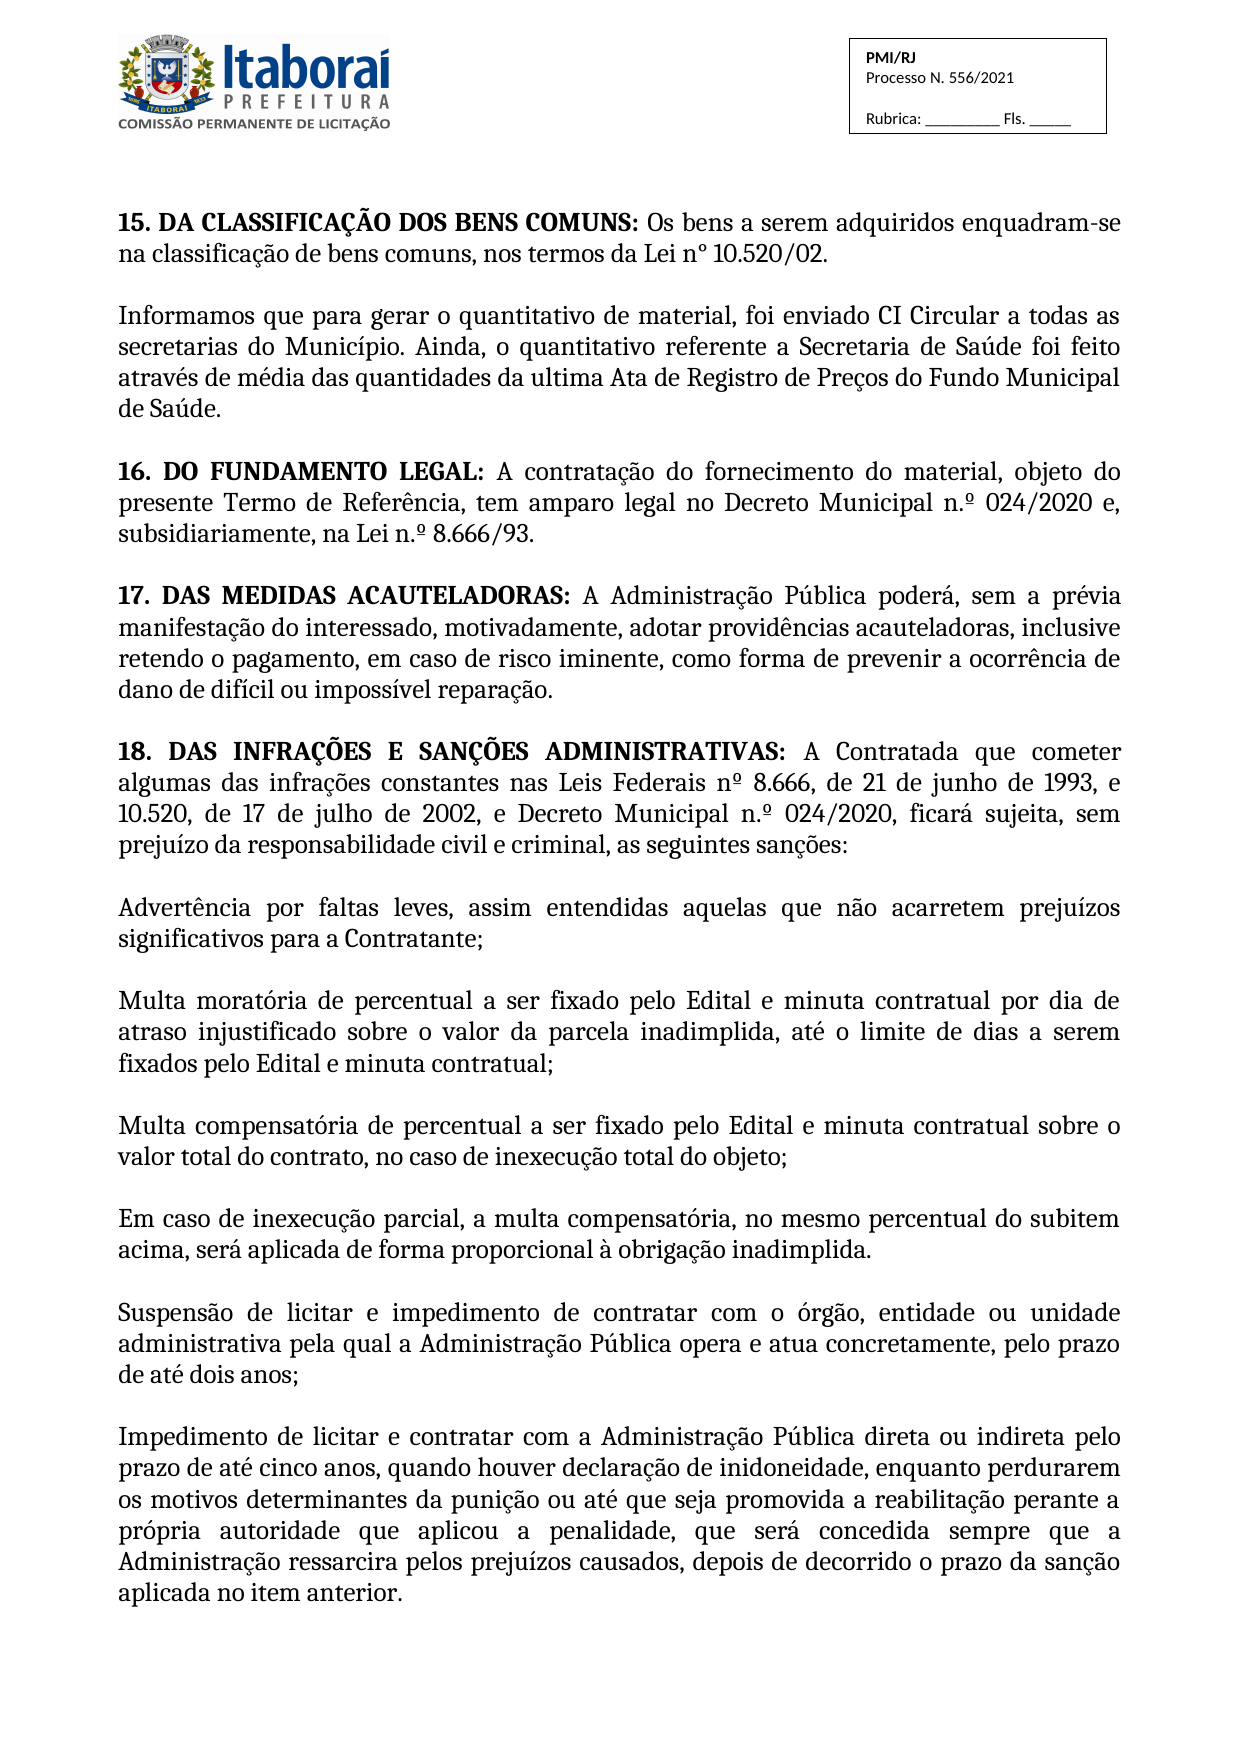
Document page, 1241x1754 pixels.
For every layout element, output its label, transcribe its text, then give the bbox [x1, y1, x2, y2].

text 15. DA CLASSIFICAÇÃO DOS BENS COMUNS: Os bens a serem adquiridos enquadram-se na classificação de bens comuns, nos termos da Lei n° 10.520/02. [118, 207, 1122, 269]
text Suspensão de licitar e impedimento de contratar com o órgão, entidade ou unidade administrativa pela qual a Administração Pública opera e atua concretamente, pelo prazo de até dois anos; [118, 1297, 1122, 1390]
text Em caso de inexecução parcial, a multa compensatória, no mesmo percentual do subitem acima, será aplicada de forma proporcional à obrigação inadimplida. [118, 1203, 1122, 1266]
text 16. DO FUNDAMENTO LEGAL: A contratação do fornecimento do material, objeto do presente Termo de Referência, tem amparo legal no Decreto Municipal n.º 024/2020 e, subsidiariamente, na Lei n.º 8.666/93. [118, 456, 1122, 549]
text Informamos que para gerar o quantitativo de material, foi enviado CI Circular a todas as secretarias do Município. Ainda, o quantitativo referente a Secretaria de Saúde foi feito através de média das quantidades da ultima Ata de Registro de Preços do Fundo Municipal de Saúde. [118, 300, 1122, 425]
text Impedimento de licitar e contratar com a Administração Pública direta ou indireta pelo prazo de até cinco anos, quando houver declaração de inidoneidade, enquanto perdurarem os motivos determinantes da punição ou até que seja promovida a reabilitação perante a própria autoridade que aplicou a penalidade, que será concedida sempre que a Administração ressarcira pelos prejuízos causados, depois de decorrido o prazo da sanção aplicada no item anterior. [118, 1421, 1122, 1608]
text Multa compensatória de percentual a ser fixado pelo Edital e minuta contratual sobre o valor total do contrato, no caso de inexecução total do objeto; [118, 1110, 1122, 1172]
text Advertência por faltas leves, assim entendidas aquelas que não acarretem prejuízos significativos para a Contratante; [118, 892, 1122, 954]
text 18. DAS INFRAÇÕES E SANÇÕES ADMINISTRATIVAS: A Contratada que cometer algumas das infrações constantes nas Leis Federais nº 8.666, de 21 de junho de 1993, e 10.520, de 17 de julho de 2002, e Decreto Municipal n.º 024/2020, ficará sujeita, sem prejuízo da responsabilidade civil e criminal, as seguintes sanções: [118, 736, 1122, 861]
text Multa moratória de percentual a ser fixado pelo Edital e minuta contratual por dia de atraso injustificado sobre o valor da parcela inadimplida, até o limite de dias a serem fixados pelo Edital e minuta contratual; [118, 985, 1122, 1079]
text 17. DAS MEDIDAS ACAUTELADORAS: A Administração Pública poderá, sem a prévia manifestação do interessado, motivadamente, adotar providências acauteladoras, inclusive retendo o pagamento, em caso de risco iminente, como forma de prevenir a ocorrência de dano de difícil ou impossível reparação. [118, 580, 1122, 705]
